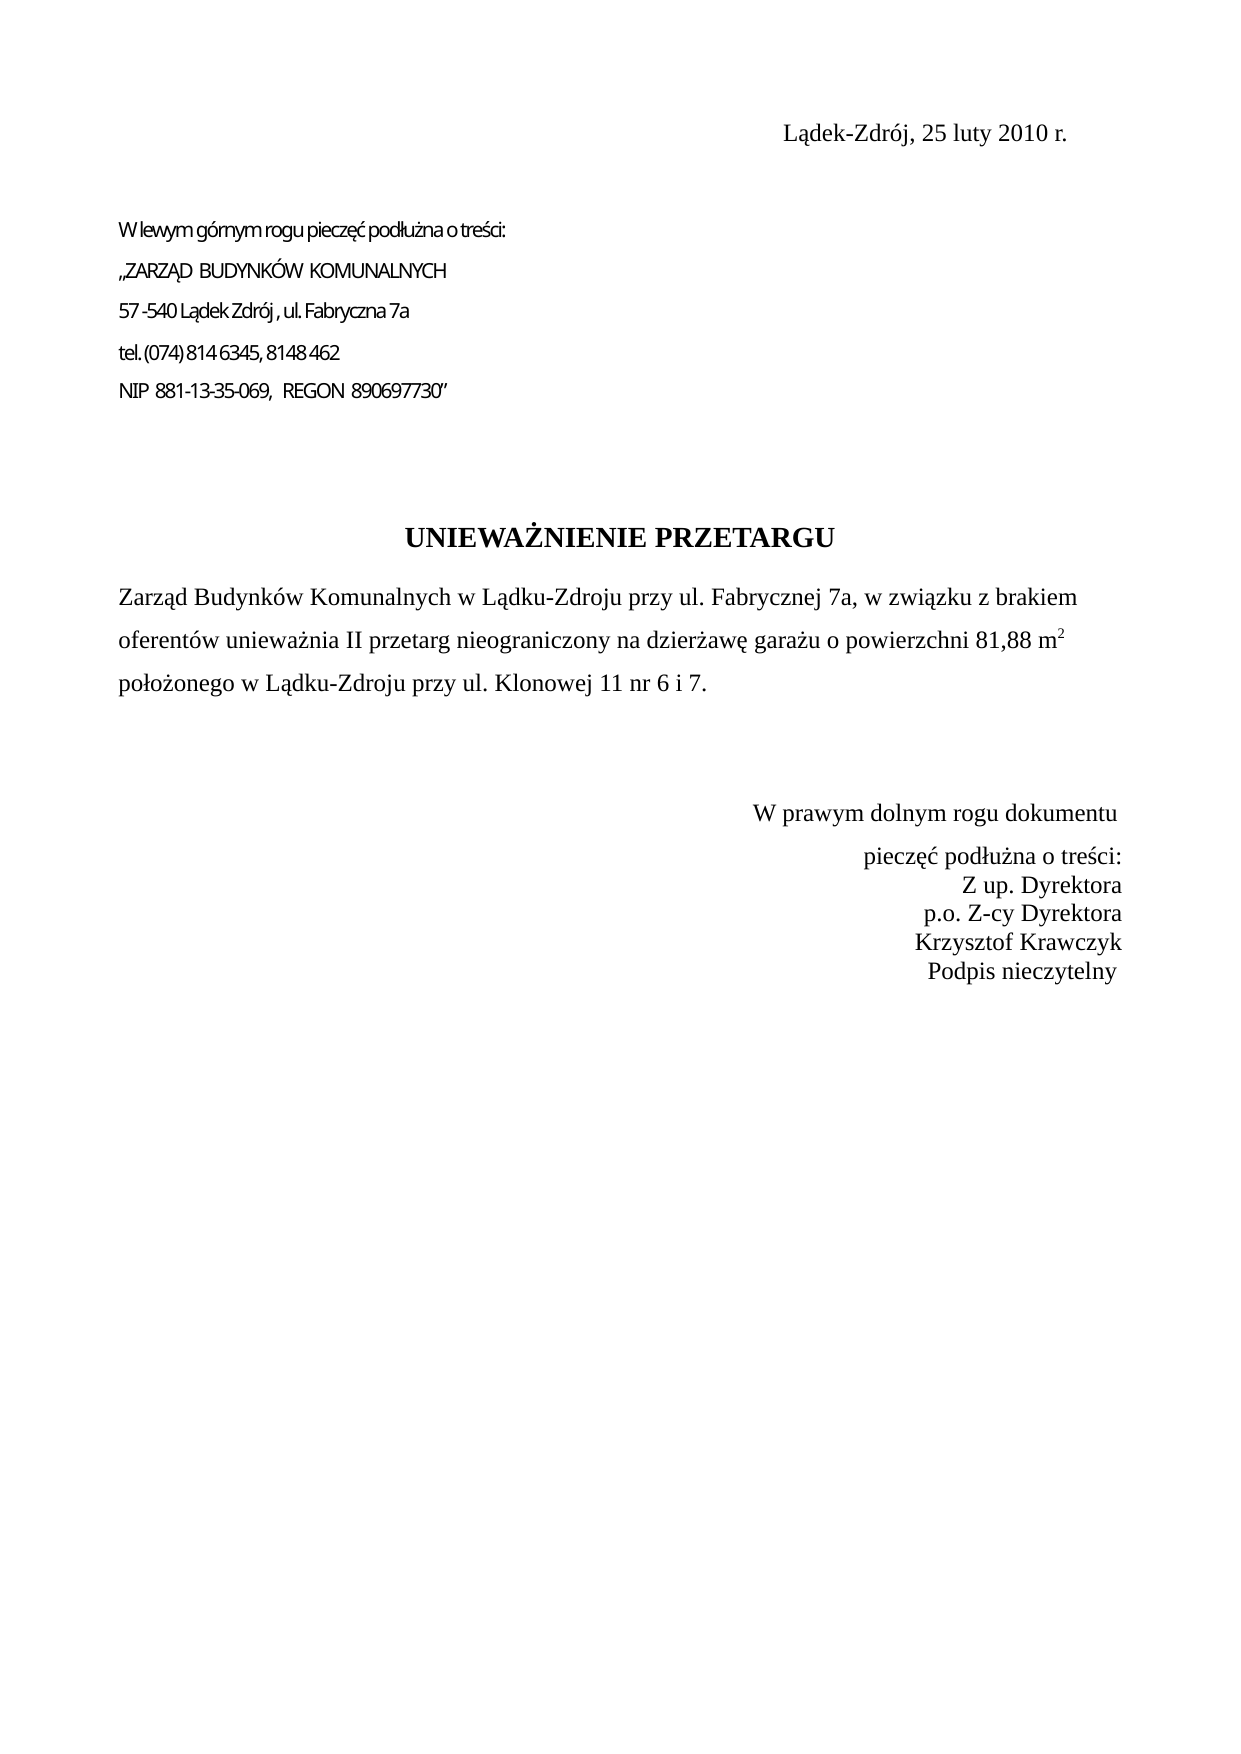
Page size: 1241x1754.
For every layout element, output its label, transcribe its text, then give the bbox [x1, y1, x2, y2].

text Zarząd Budynków Komunalnych w Lądku-Zdroju przy ul. Fabrycznej 7a, w związku z brakiem oferentów unieważnia II przetarg nieograniczony na dzierżawę garażu o powierzchni 81,88 m2 położonego w Lądku-Zdroju przy ul. Klonowej 11 nr 6 i 7. [118, 582, 1122, 697]
text Krzysztof Krawczyk [118, 927, 1122, 956]
text Lądek-Zdrój, 25 luty 2010 r. [118, 118, 1122, 147]
text UNIEWAŻNIENIE PRZETARGU [118, 520, 1122, 553]
text „ZARZĄD BUDYNKÓW KOMUNALNYCH [118, 256, 1122, 284]
text p.o. Z-cy Dyrektora [118, 898, 1122, 927]
text tel. (074) 814 6345, 8148 462 [118, 338, 1122, 366]
text W prawym dolnym rogu dokumentu [118, 755, 1122, 827]
text Podpis nieczytelny [118, 956, 1122, 985]
text pieczęć podłużna o treści: [118, 841, 1122, 870]
text NIP 881-13-35-069, REGON 890697730” [118, 376, 1122, 405]
text W lewym górnym rogu pieczęć podłużna o treści: [118, 215, 1122, 243]
text 57 -540 Lądek Zdrój , ul. Fabryczna 7a [118, 297, 1122, 325]
text Z up. Dyrektora [118, 870, 1122, 898]
